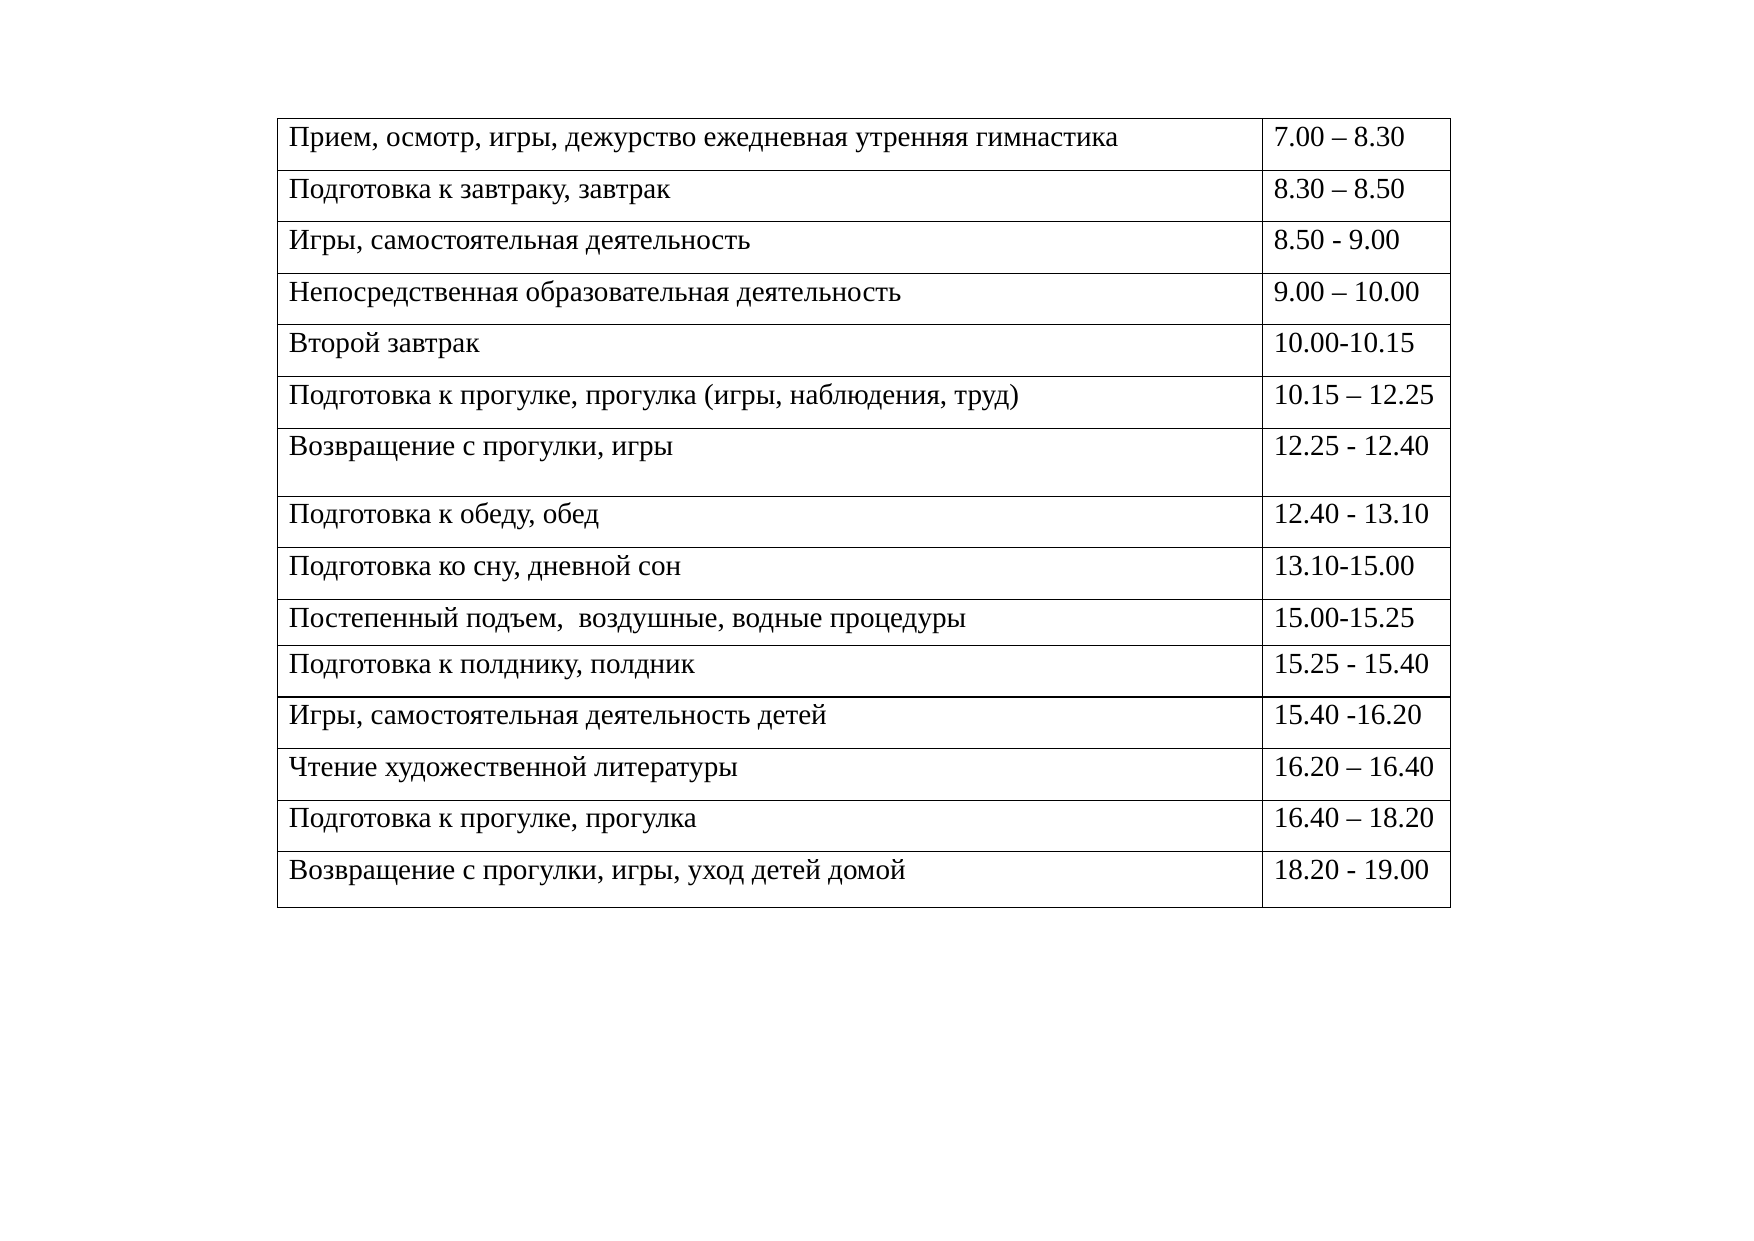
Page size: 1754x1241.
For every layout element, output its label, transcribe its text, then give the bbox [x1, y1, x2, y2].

table_cell 13.10-15.00 [1263, 548, 1450, 599]
table_cell 8.50 - 9.00 [1263, 222, 1450, 273]
table_cell 15.25 - 15.40 [1263, 646, 1450, 696]
table_cell 16.40 – 18.20 [1263, 801, 1450, 851]
table_cell Возвращение с прогулки, игры, уход детей домой [278, 852, 1262, 907]
table_cell Подготовка к обеду, обед [278, 497, 1262, 547]
table_cell 12.25 - 12.40 [1263, 429, 1450, 496]
table_cell Чтение художественной литературы [278, 749, 1262, 799]
table_cell 10.00-10.15 [1263, 325, 1450, 376]
table_cell Игры, самостоятельная деятельность [278, 222, 1262, 273]
table_cell Непосредственная образовательная деятельность [278, 274, 1262, 324]
table_cell 16.20 – 16.40 [1263, 749, 1450, 799]
table_cell Игры, самостоятельная деятельность детей [278, 698, 1262, 748]
table_cell 10.15 – 12.25 [1263, 377, 1450, 427]
table_cell Подготовка к завтраку, завтрак [278, 171, 1262, 221]
table_cell 18.20 - 19.00 [1263, 852, 1450, 907]
table_cell Второй завтрак [278, 325, 1262, 376]
table_cell 12.40 - 13.10 [1263, 497, 1450, 547]
table_cell Постепенный подъем, воздушные, водные процедуры [278, 600, 1262, 645]
table_header 7.00 – 8.30 [1263, 119, 1450, 170]
table_cell Подготовка ко сну, дневной сон [278, 548, 1262, 599]
table_cell 15.00-15.25 [1263, 600, 1450, 645]
table_cell Возвращение с прогулки, игры [278, 429, 1262, 496]
table_cell 15.40 -16.20 [1263, 698, 1450, 748]
table_cell 9.00 – 10.00 [1263, 274, 1450, 324]
table_cell Подготовка к прогулке, прогулка [278, 801, 1262, 851]
table_header Прием, осмотр, игры, дежурство ежедневная утренняя гимнастика [278, 119, 1262, 170]
table_cell 8.30 – 8.50 [1263, 171, 1450, 221]
table_cell Подготовка к прогулке, прогулка (игры, наблюдения, труд) [278, 377, 1262, 427]
table_cell Подготовка к полднику, полдник [278, 646, 1262, 696]
